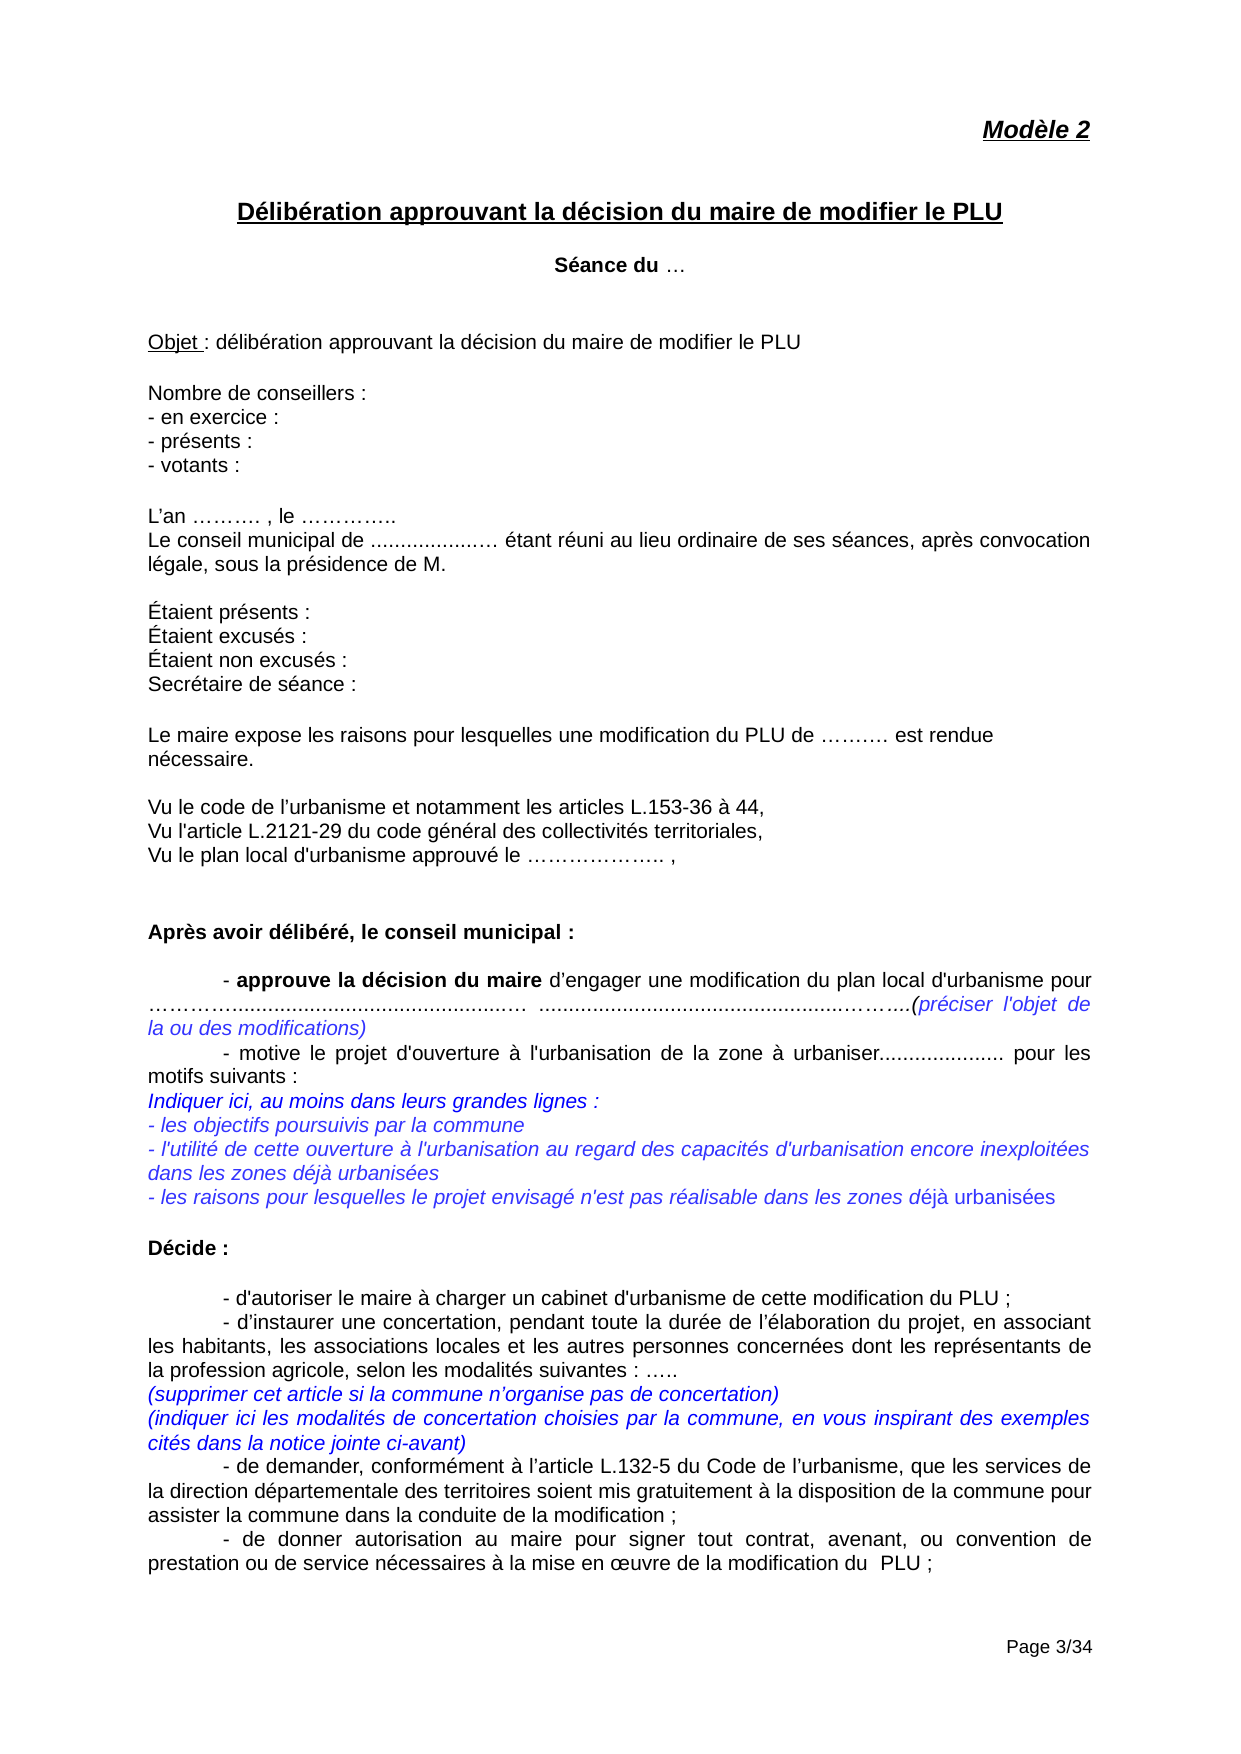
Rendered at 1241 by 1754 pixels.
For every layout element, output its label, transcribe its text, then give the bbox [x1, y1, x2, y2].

text Vu l'article L.2121-29 du code général des collectivités territoriales, [148, 819, 1093, 843]
text - votants : [148, 453, 1093, 477]
text Secrétaire de séance : [148, 672, 1093, 696]
text Délibération approuvant la décision du maire de modifier le PLU [148, 197, 1093, 226]
text - de demander, conformément à l’article L.132-5 du Code de l’urbanisme, que les services de la direction départementale des territoires soient mis gratuitement à la disposition de la commune pour assister la commune dans la conduite de la modification ; [148, 1454, 1093, 1527]
text - en exercice : [148, 405, 1093, 429]
text Étaient non excusés : [148, 648, 1093, 672]
text Vu le plan local d'urbanisme approuvé le ……………….. , [148, 843, 1093, 867]
text (indiquer ici les modalités de concertation choisies par la commune, en vous inspirant des exemples cités dans la notice jointe ci-avant) [148, 1406, 1093, 1454]
text Le conseil municipal de ..................… étant réuni au lieu ordinaire de ses séances, après convocation légale, sous la présidence de M. [148, 528, 1093, 576]
text Nombre de conseillers : [148, 381, 1093, 405]
text - présents : [148, 429, 1093, 453]
text - de donner autorisation au maire pour signer tout contrat, avenant, ou convention de prestation ou de service nécessaires à la mise en œuvre de la modification du PLU ; [148, 1527, 1093, 1575]
text (supprimer cet article si la commune n’organise pas de concertation) [148, 1382, 1093, 1406]
text Indiquer ici, au moins dans leurs grandes lignes : [148, 1088, 1093, 1113]
text Après avoir délibéré, le conseil municipal : [148, 920, 1093, 944]
text Objet : délibération approuvant la décision du maire de modifier le PLU [148, 330, 1093, 354]
text L’an ………. , le ………….. [148, 503, 1093, 528]
text - d'autoriser le maire à charger un cabinet d'urbanisme de cette modification du PLU ; [148, 1286, 1093, 1310]
text Le maire expose les raisons pour lesquelles une modification du PLU de …….… est rendue nécessaire. [148, 723, 1093, 771]
text - l'utilité de cette ouverture à l'urbanisation au regard des capacités d'urbanisation encore inexploitées dans les zones déjà urbanisées [148, 1137, 1093, 1185]
text Décide : [148, 1235, 1093, 1259]
text Étaient excusés : [148, 624, 1093, 648]
text - d’instaurer une concertation, pendant toute la durée de l’élaboration du projet, en associant les habitants, les associations locales et les autres personnes concernées dont les représentants de la profession agricole, selon les modalités suivantes : ….. [148, 1310, 1093, 1382]
text Séance du … [148, 253, 1093, 277]
text Modèle 2 [148, 115, 1093, 144]
text Vu le code de l’urbanisme et notamment les articles L.153-36 à 44, [148, 795, 1093, 819]
text - approuve la décision du maire d’engager une modification du plan local d'urbanisme pour …………..............................................… ...................................................……....(préciser l'objet de la ou des modifications) [148, 968, 1093, 1040]
text Étaient présents : [148, 600, 1093, 624]
text - les raisons pour lesquelles le projet envisagé n'est pas réalisable dans les zones déjà urbanisées [148, 1185, 1093, 1209]
text - motive le projet d'ouverture à l'urbanisation de la zone à urbaniser..................... pour les motifs suivants : [148, 1040, 1093, 1088]
text - les objectifs poursuivis par la commune [148, 1113, 1093, 1137]
